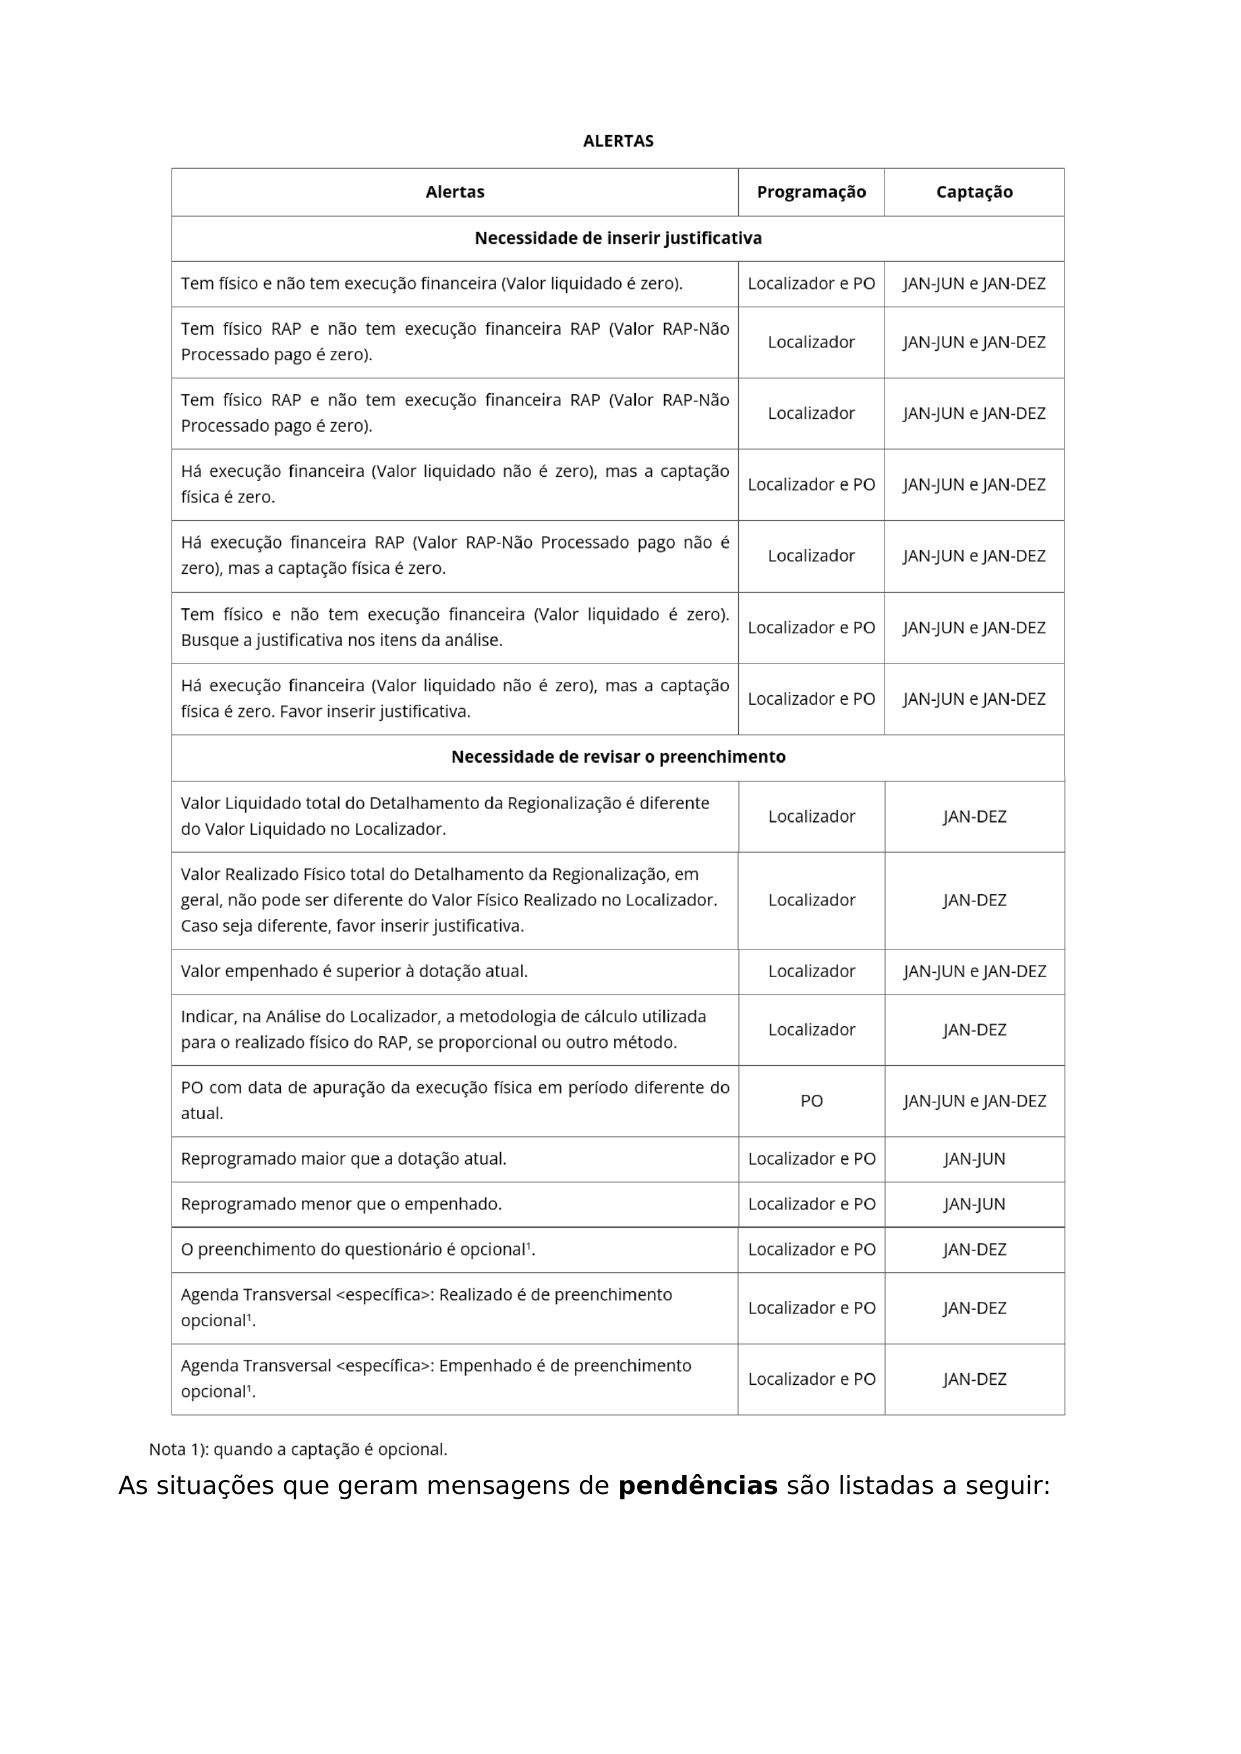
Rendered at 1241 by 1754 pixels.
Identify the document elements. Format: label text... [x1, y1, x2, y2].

picture [118, 118, 1123, 1466]
text As situações que geram mensagens de pendências são listadas a seguir: [118, 1466, 1122, 1501]
